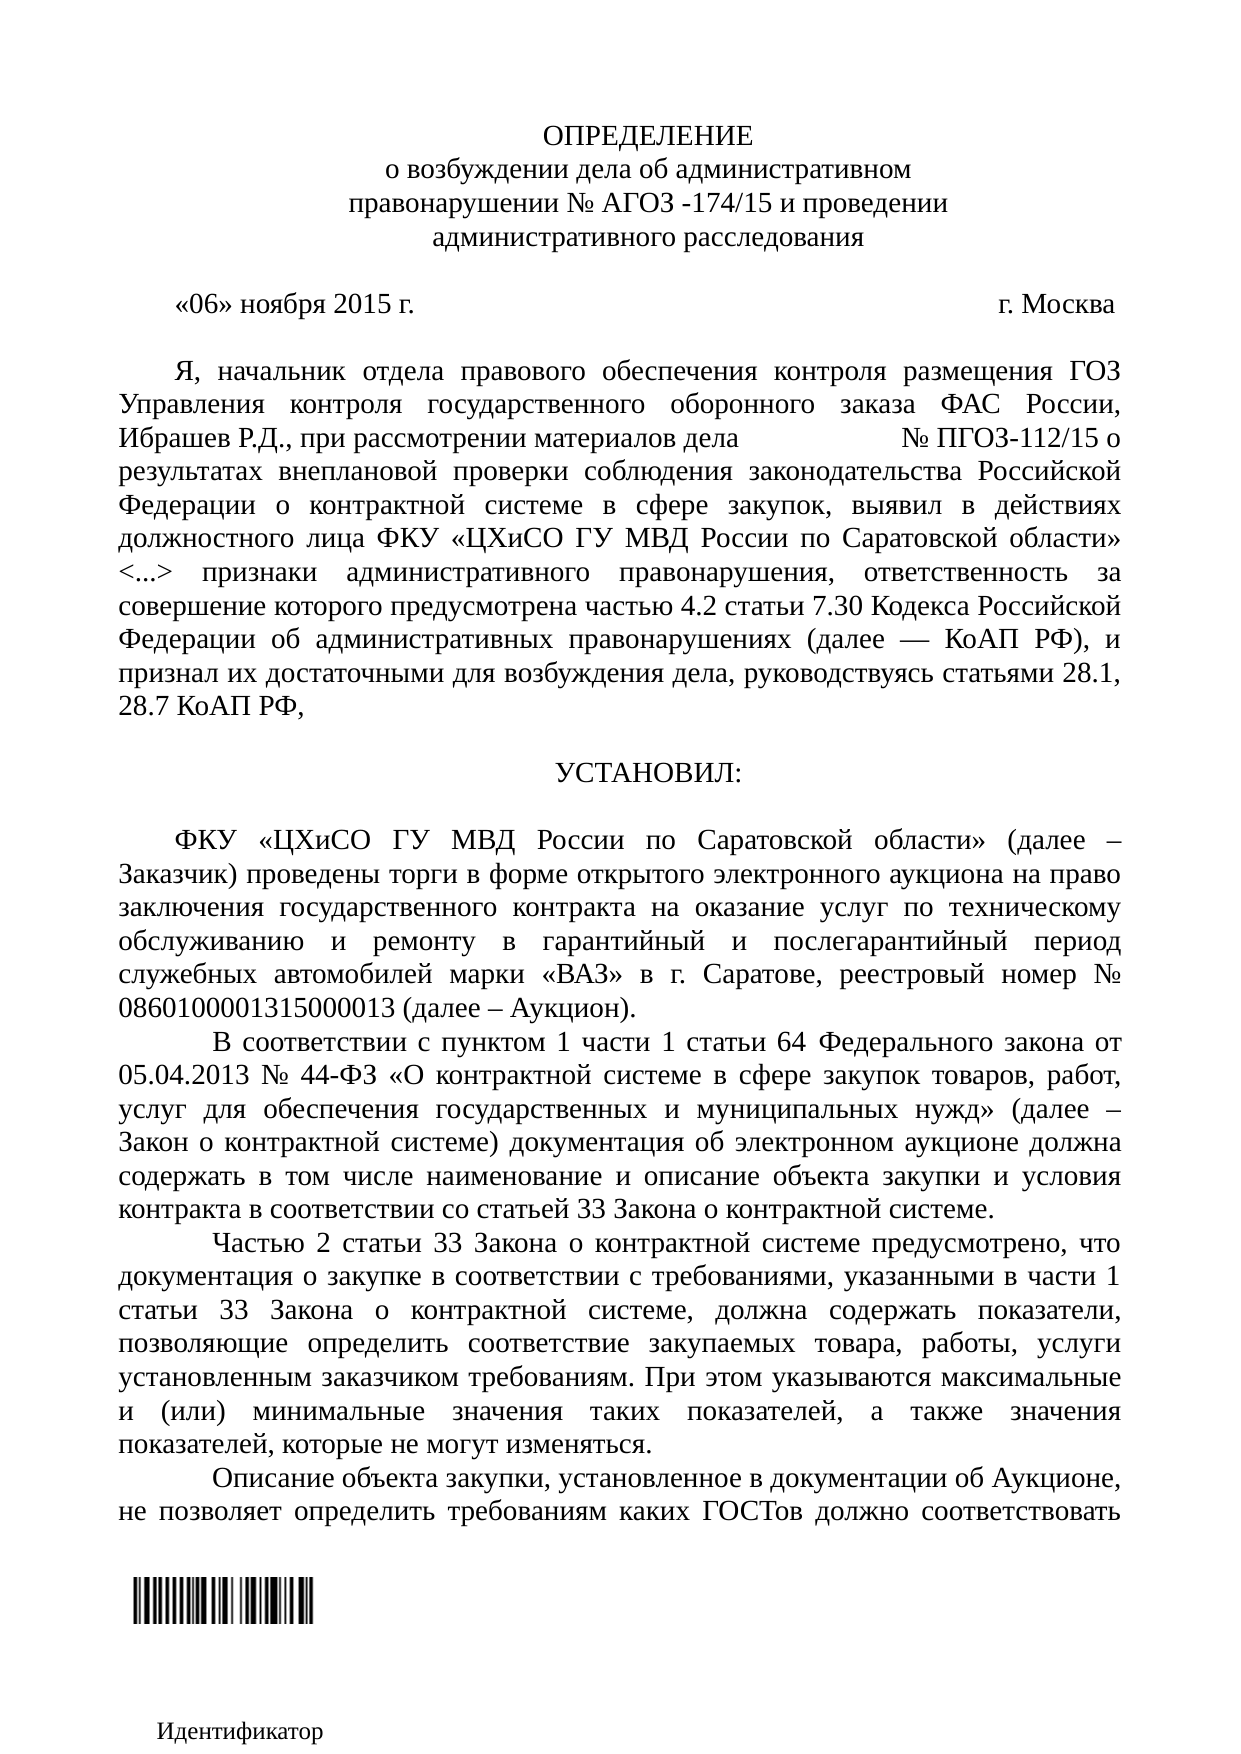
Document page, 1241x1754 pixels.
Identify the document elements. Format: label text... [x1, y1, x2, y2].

text ОПРЕДЕЛЕНИЕ [118, 118, 1122, 152]
text В соответствии с пунктом 1 части 1 статьи 64 Федерального закона от 05.04.2013 № 44-ФЗ «О контрактной системе в сфере закупок товаров, работ, услуг для обеспечения государственных и муниципальных нужд» (далее – Закон о контрактной системе) документация об электронном аукционе должна содержать в том числе наименование и описание объекта закупки и условия контракта в соответствии со статьей 33 Закона о контрактной системе. [118, 1024, 1122, 1225]
text административного расследования [118, 219, 1122, 252]
text о возбуждении дела об административном [118, 152, 1122, 185]
text Частью 2 статьи 33 Закона о контрактной системе предусмотрено, что документация о закупке в соответствии с требованиями, указанными в части 1 статьи 33 Закона о контрактной системе, должна содержать показатели, позволяющие определить соответствие закупаемых товара, работы, услуги установленным заказчиком требованиям. При этом указываются максимальные и (или) минимальные значения таких показателей, а также значения показателей, которые не могут изменяться. [118, 1225, 1122, 1460]
text УСТАНОВИЛ: [118, 755, 1122, 789]
text ФКУ «ЦХиСО ГУ МВД России по Саратовской области» (далее – Заказчик) проведены торги в форме открытого электронного аукциона на право заключения государственного контракта на оказание услуг по техническому обслуживанию и ремонту в гарантийный и послегарантийный период служебных автомобилей марки «ВАЗ» в г. Саратове, реестровый номер № 0860100001315000013 (далее – Аукцион). [118, 822, 1122, 1024]
text «06» ноября 2015 г. г. Москва [118, 286, 1122, 319]
text правонарушении № АГОЗ -174/15 и проведении [118, 185, 1122, 219]
text Я, начальник отдела правового обеспечения контроля размещения ГОЗ Управления контроля государственного оборонного заказа ФАС России, Ибрашев Р.Д., при рассмотрении материалов дела № ПГОЗ-112/15 о результатах внеплановой проверки соблюдения законодательства Российской Федерации о контрактной системе в сфере закупок, выявил в действиях должностного лица ФКУ «ЦХиСО ГУ МВД России по Саратовской области» <...> признаки административного правонарушения, ответственность за совершение которого предусмотрена частью 4.2 статьи 7.30 Кодекса Российской Федерации об административных правонарушениях (далее — КоАП РФ), и признал их достаточными для возбуждения дела, руководствуясь статьями 28.1, 28.7 КоАП РФ, [118, 353, 1122, 722]
picture [118, 1577, 331, 1624]
text Описание объекта закупки, установленное в документации об Аукционе, не позволяет определить требованиям каких ГОСТов должно соответствовать [118, 1460, 1122, 1527]
